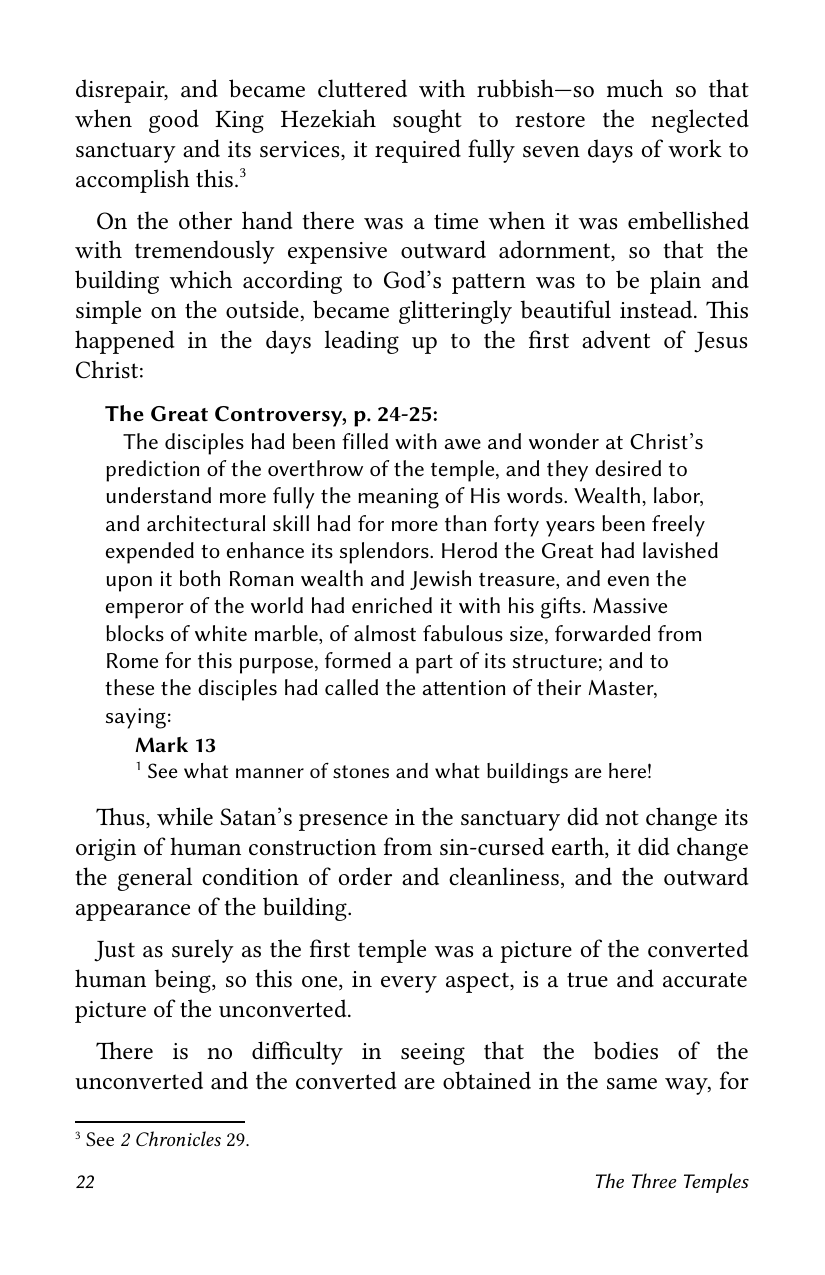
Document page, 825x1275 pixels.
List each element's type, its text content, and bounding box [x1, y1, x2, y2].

text Just as surely as the first temple was a picture of the converted human being, so this one, in every aspect, is a true and accurate picture of the unconverted. [75, 935, 750, 1023]
text The disciples had been filled with awe and wonder at Christ’s prediction of the overthrow of the temple, and they desired to understand more fully the meaning of His words. Wealth, labor, and architectural skill had for more than forty years been freely expended to enhance its splendors. Herod the Great had lavished upon it both Roman wealth and Jewish treasure, and even the emperor of the world had enriched it with his gifts. Massive blocks of white marble, of almost fabulous size, forwarded from Rome for this purpose, formed a part of its structure; and to these the disciples had called the attention of their Master, saying: [105, 429, 720, 729]
text On the other hand there was a time when it was embellished with tremendously expensive outward adornment, so that the building which according to God’s pattern was to be plain and simple on the outside, became glitteringly beautiful instead. This happened in the days leading up to the first advent of Jesus Christ: [75, 207, 750, 385]
text The Great Controversy, p. 24-25: [105, 401, 750, 427]
text There is no difficulty in seeing that the bodies of the unconverted and the converted are obtained in the same way, for [75, 1037, 750, 1095]
text disrepair, and became cluttered with rubbish—so much so that when good King Hezekiah sought to restore the neglected sanctuary and its services, it required fully seven days of work to accomplish this. [75, 75, 750, 193]
text Thus, while Satan’s presence in the sanctuary did not change its origin of human construction from sin-cursed earth, it did change the general condition of order and cleanliness, and the outward appearance of the building. [75, 803, 750, 922]
text See 2 Chronicles 29. [75, 1128, 750, 1152]
text 1 See what manner of stones and what buildings are here! [135, 758, 720, 784]
text Mark 13 [135, 733, 720, 758]
